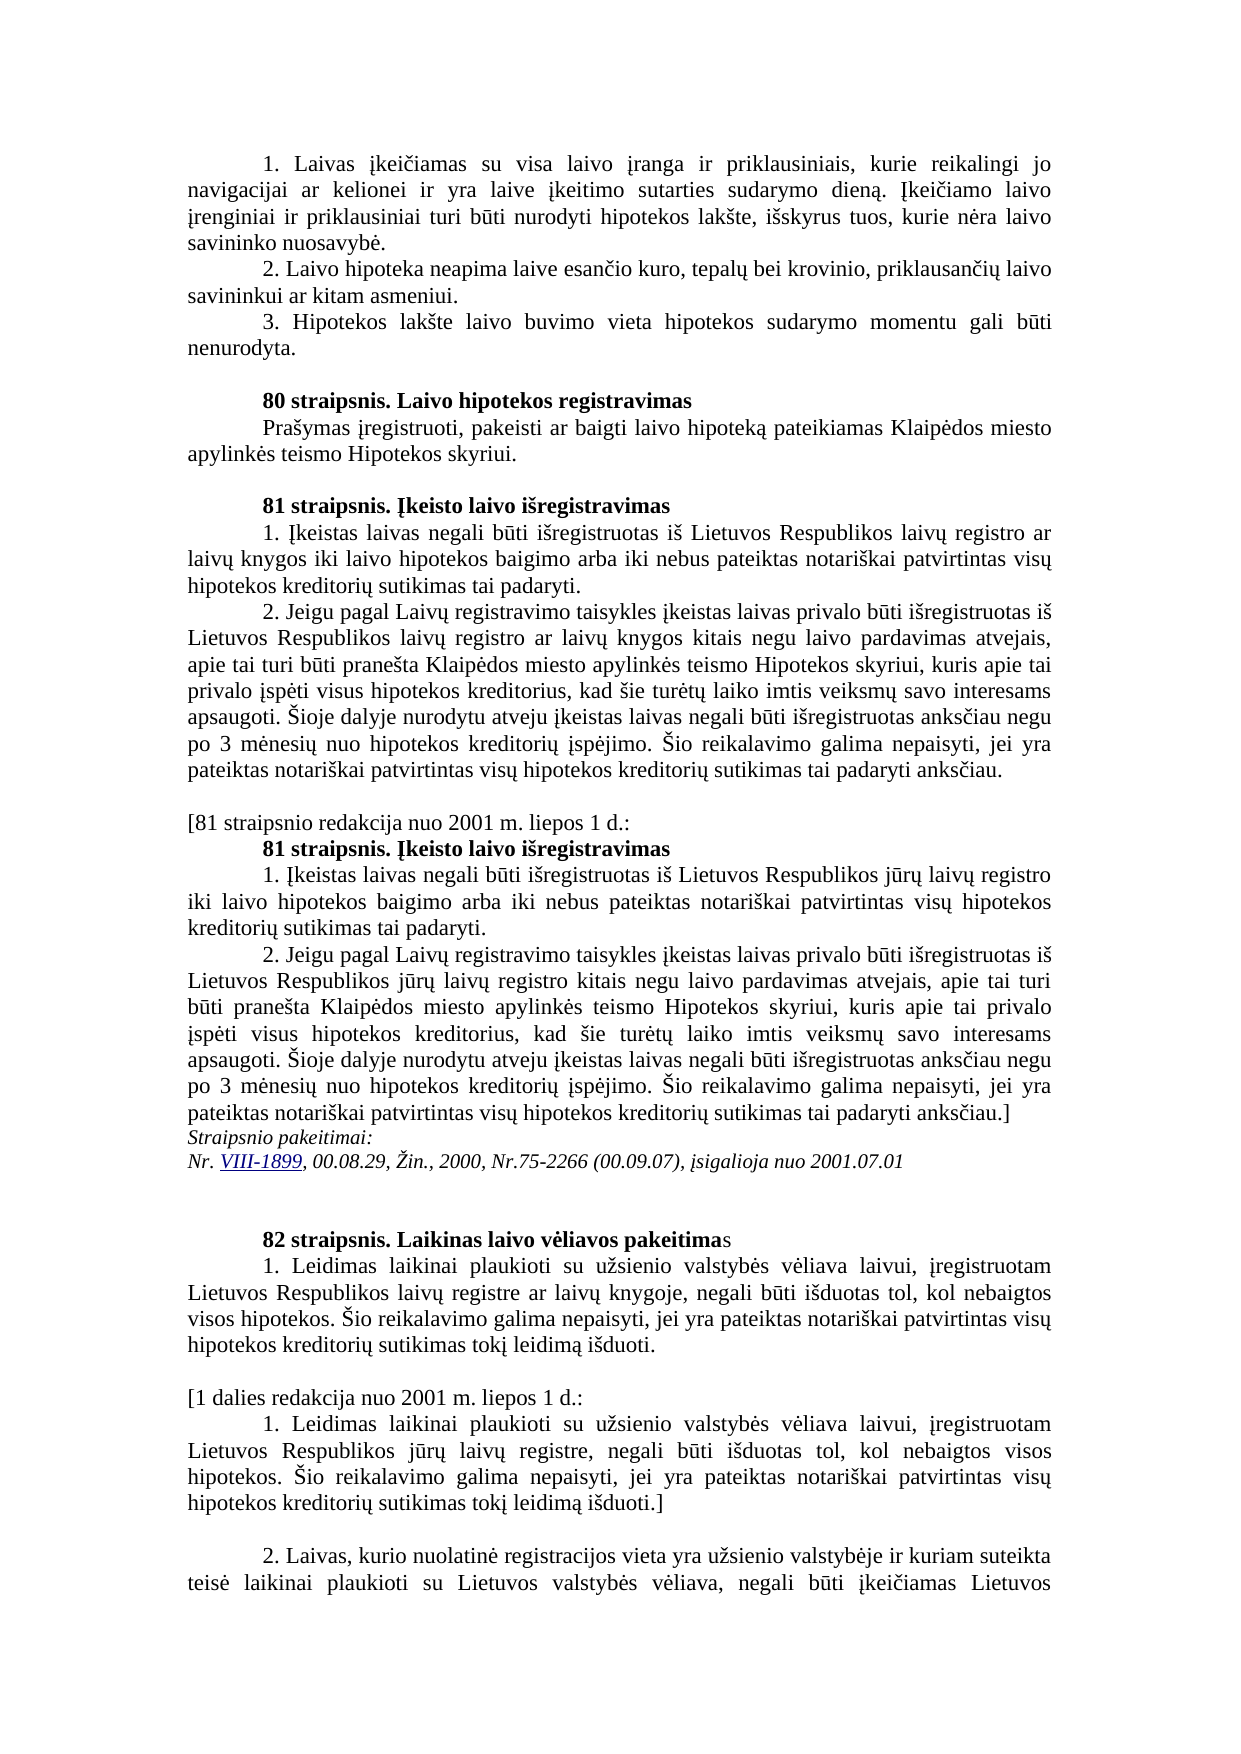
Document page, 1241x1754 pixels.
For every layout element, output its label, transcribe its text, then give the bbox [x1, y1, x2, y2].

text 82 straipsnis. Laikinas laivo vėliavos pakeitimas [187, 1226, 1053, 1252]
text Nr. VIII-1899, 00.08.29, Žin., 2000, Nr.75-2266 (00.09.07), įsigalioja nuo 2001.07.01 [187, 1149, 1053, 1173]
text 3. Hipotekos lakšte laivo buvimo vieta hipotekos sudarymo momentu gali būti nenurodyta. [187, 308, 1053, 361]
text 1. Leidimas laikinai plaukioti su užsienio valstybės vėliava laivui, įregistruotam Lietuvos Respublikos jūrų laivų registre, negali būti išduotas tol, kol nebaigtos visos hipotekos. Šio reikalavimo galima nepaisyti, jei yra pateiktas notariškai patvirtintas visų hipotekos kreditorių sutikimas tokį leidimą išduoti.] [187, 1410, 1053, 1516]
text Prašymas įregistruoti, pakeisti ar baigti laivo hipoteką pateikiamas Klaipėdos miesto apylinkės teismo Hipotekos skyriui. [187, 413, 1053, 466]
text 1. Įkeistas laivas negali būti išregistruotas iš Lietuvos Respublikos jūrų laivų registro iki laivo hipotekos baigimo arba iki nebus pateiktas notariškai patvirtintas visų hipotekos kreditorių sutikimas tai padaryti. [187, 862, 1053, 941]
text 81 straipsnis. Įkeisto laivo išregistravimas [187, 493, 1053, 519]
text [1 dalies redakcija nuo 2001 m. liepos 1 d.: [187, 1384, 1053, 1410]
text 1. Laivas įkeičiamas su visa laivo įranga ir priklausiniais, kurie reikalingi jo navigacijai ar kelionei ir yra laive įkeitimo sutarties sudarymo dieną. Įkeičiamo laivo įrenginiai ir priklausiniai turi būti nurodyti hipotekos lakšte, išskyrus tuos, kurie nėra laivo savininko nuosavybė. [187, 150, 1053, 255]
text 2. Laivo hipoteka neapima laive esančio kuro, tepalų bei krovinio, priklausančių laivo savininkui ar kitam asmeniui. [187, 255, 1053, 308]
text Straipsnio pakeitimai: [187, 1125, 1053, 1149]
text 81 straipsnis. Įkeisto laivo išregistravimas [187, 835, 1053, 862]
text 1. Leidimas laikinai plaukioti su užsienio valstybės vėliava laivui, įregistruotam Lietuvos Respublikos laivų registre ar laivų knygoje, negali būti išduotas tol, kol nebaigtos visos hipotekos. Šio reikalavimo galima nepaisyti, jei yra pateiktas notariškai patvirtintas visų hipotekos kreditorių sutikimas tokį leidimą išduoti. [187, 1252, 1053, 1358]
text 1. Įkeistas laivas negali būti išregistruotas iš Lietuvos Respublikos laivų registro ar laivų knygos iki laivo hipotekos baigimo arba iki nebus pateiktas notariškai patvirtintas visų hipotekos kreditorių sutikimas tai padaryti. [187, 519, 1053, 598]
text 80 straipsnis. Laivo hipotekos registravimas [187, 387, 1053, 413]
text 2. Jeigu pagal Laivų registravimo taisykles įkeistas laivas privalo būti išregistruotas iš Lietuvos Respublikos jūrų laivų registro kitais negu laivo pardavimas atvejais, apie tai turi būti pranešta Klaipėdos miesto apylinkės teismo Hipotekos skyriui, kuris apie tai privalo įspėti visus hipotekos kreditorius, kad šie turėtų laiko imtis veiksmų savo interesams apsaugoti. Šioje dalyje nurodytu atveju įkeistas laivas negali būti išregistruotas anksčiau negu po 3 mėnesių nuo hipotekos kreditorių įspėjimo. Šio reikalavimo galima nepaisyti, jei yra pateiktas notariškai patvirtintas visų hipotekos kreditorių sutikimas tai padaryti anksčiau.] [187, 941, 1053, 1125]
text 2. Laivas, kurio nuolatinė registracijos vieta yra užsienio valstybėje ir kuriam suteikta teisė laikinai plaukioti su Lietuvos valstybės vėliava, negali būti įkeičiamas Lietuvos [187, 1542, 1053, 1595]
text [81 straipsnio redakcija nuo 2001 m. liepos 1 d.: [187, 809, 1053, 835]
text 2. Jeigu pagal Laivų registravimo taisykles įkeistas laivas privalo būti išregistruotas iš Lietuvos Respublikos laivų registro ar laivų knygos kitais negu laivo pardavimas atvejais, apie tai turi būti pranešta Klaipėdos miesto apylinkės teismo Hipotekos skyriui, kuris apie tai privalo įspėti visus hipotekos kreditorius, kad šie turėtų laiko imtis veiksmų savo interesams apsaugoti. Šioje dalyje nurodytu atveju įkeistas laivas negali būti išregistruotas anksčiau negu po 3 mėnesių nuo hipotekos kreditorių įspėjimo. Šio reikalavimo galima nepaisyti, jei yra pateiktas notariškai patvirtintas visų hipotekos kreditorių sutikimas tai padaryti anksčiau. [187, 598, 1053, 782]
